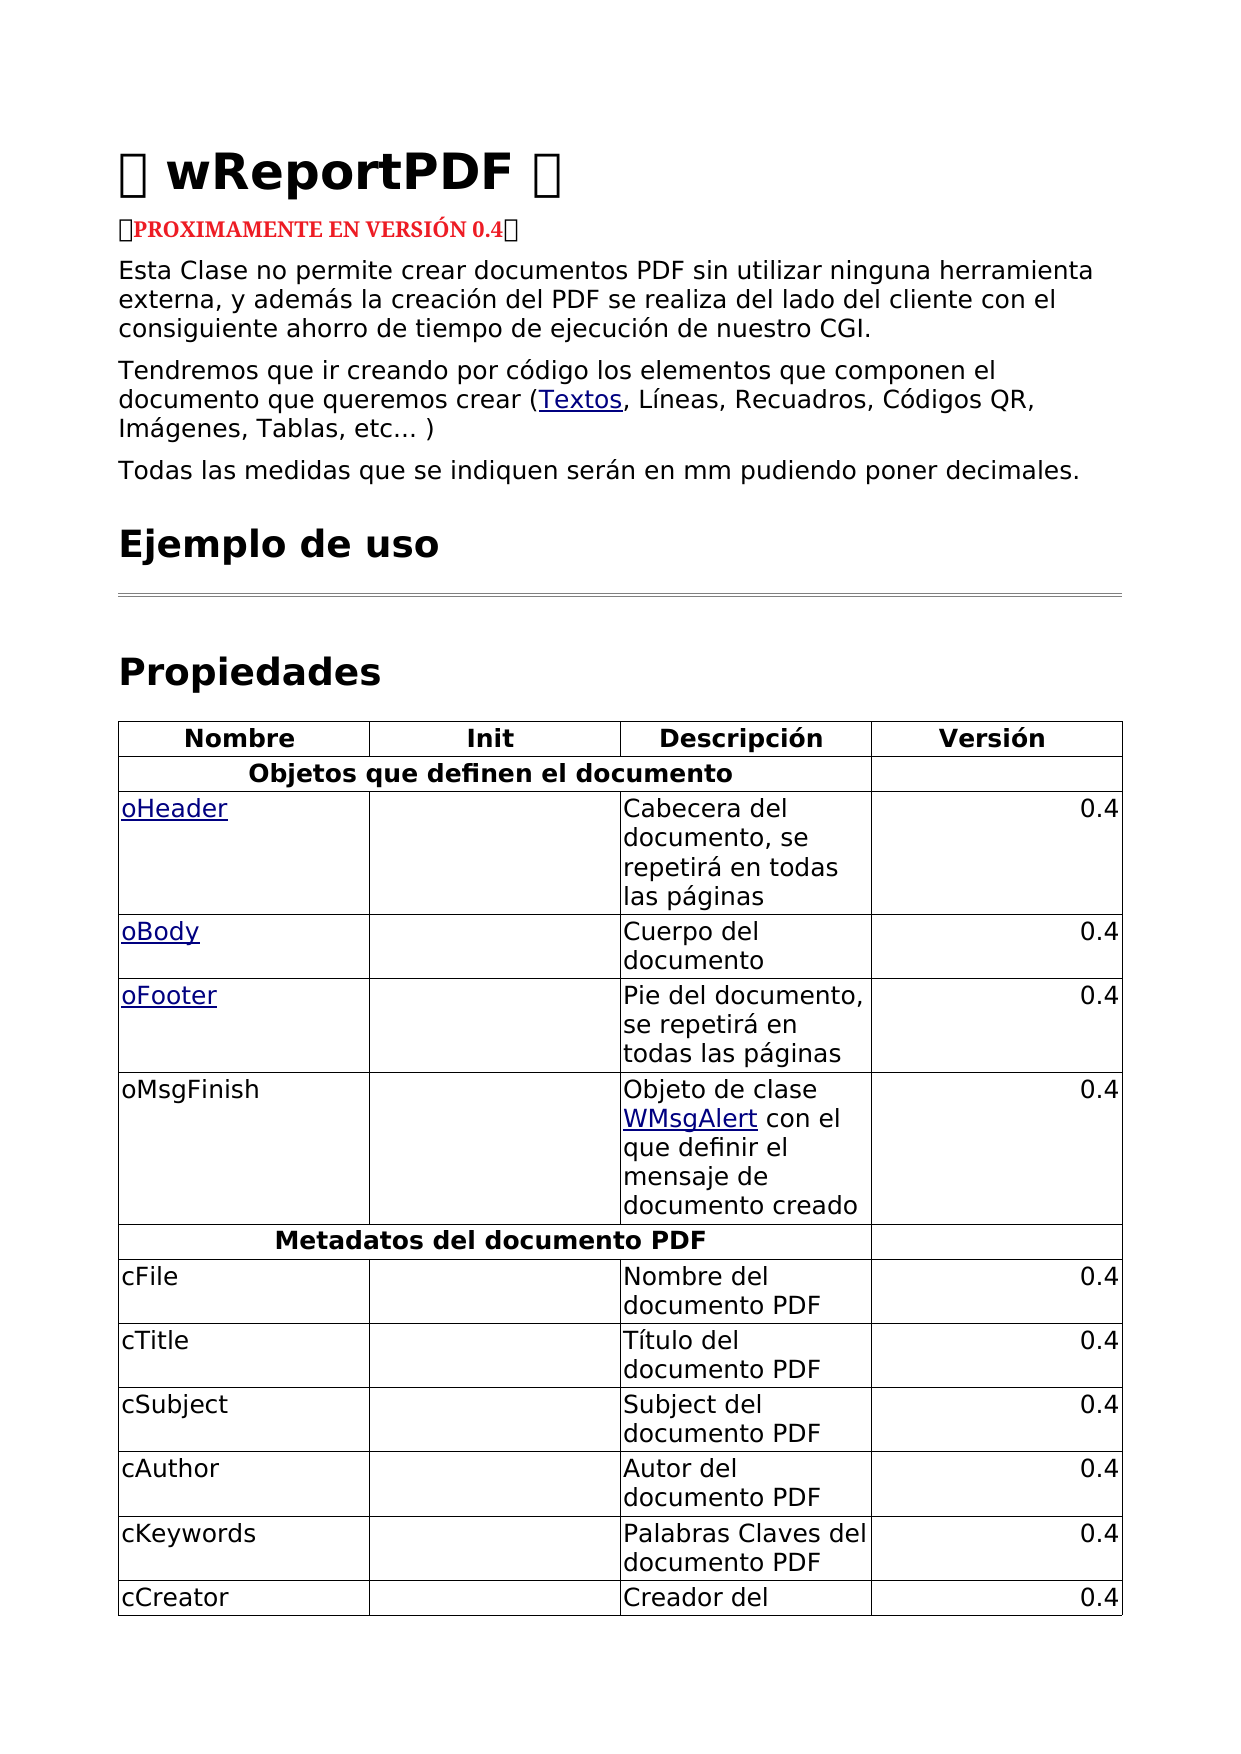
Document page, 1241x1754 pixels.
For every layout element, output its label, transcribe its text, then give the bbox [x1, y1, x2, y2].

table_cell [370, 1452, 620, 1516]
table_cell [370, 1581, 620, 1615]
table_cell [370, 915, 620, 978]
table_cell oFooter [119, 979, 369, 1072]
table_cell [370, 1073, 620, 1223]
text ✨PROXIMAMENTE EN VERSIÓN 0.4✨ [118, 214, 1122, 244]
table_header Descripción [621, 722, 871, 756]
subtitle Ejemplo de uso [118, 523, 1122, 566]
table_cell Objeto de clase WMsgAlert con el que definir el mensaje de documento creado [621, 1073, 871, 1223]
table_cell 0.4 [872, 979, 1122, 1072]
table_header Nombre [119, 722, 369, 756]
table_cell cKeywords [119, 1517, 369, 1580]
table_cell 0.4 [872, 1260, 1122, 1323]
table_cell [370, 1324, 620, 1387]
table_cell 0.4 [872, 1073, 1122, 1223]
table_cell Creador del [621, 1581, 871, 1615]
table_cell [370, 1517, 620, 1580]
subtitle Propiedades [118, 650, 1122, 694]
table_cell Cabecera del documento, se repetirá en todas las páginas [621, 792, 871, 914]
table_cell Palabras Claves del documento PDF [621, 1517, 871, 1580]
table_cell Cuerpo del documento [621, 915, 871, 978]
table_cell 0.4 [872, 1388, 1122, 1451]
table_cell [872, 757, 1122, 791]
table_cell Título del documento PDF [621, 1324, 871, 1387]
table_cell 0.4 [872, 1324, 1122, 1387]
table_header Init [370, 722, 620, 756]
text Todas las medidas que se indiquen serán en mm pudiendo poner decimales. [118, 456, 1122, 485]
table_cell [370, 1260, 620, 1323]
table_cell cTitle [119, 1324, 369, 1387]
table_cell [370, 1388, 620, 1451]
table_header Versión [872, 722, 1122, 756]
table_cell Pie del documento, se repetirá en todas las páginas [621, 979, 871, 1072]
table_cell oMsgFinish [119, 1073, 369, 1223]
table_cell Autor del documento PDF [621, 1452, 871, 1516]
table_cell Objetos que definen el documento [119, 757, 871, 791]
table_cell cSubject [119, 1388, 369, 1451]
table_cell 0.4 [872, 1517, 1122, 1580]
table_cell oHeader [119, 792, 369, 914]
subtitle 🚧 wReportPDF 🚧 [118, 143, 1122, 201]
table_cell 0.4 [872, 1452, 1122, 1516]
table_cell [872, 1225, 1122, 1259]
table_cell 0.4 [872, 792, 1122, 914]
table_cell [370, 979, 620, 1072]
table_cell cAuthor [119, 1452, 369, 1516]
text Esta Clase no permite crear documentos PDF sin utilizar ninguna herramienta externa, y además la creación del PDF se realiza del lado del cliente con el consiguiente ahorro de tiempo de ejecución de nuestro CGI. [118, 256, 1122, 344]
table_cell 0.4 [872, 1581, 1122, 1615]
table_cell Nombre del documento PDF [621, 1260, 871, 1323]
table_cell [370, 792, 620, 914]
table_cell Metadatos del documento PDF [119, 1225, 871, 1259]
table_cell cCreator [119, 1581, 369, 1615]
table_cell Subject del documento PDF [621, 1388, 871, 1451]
table_cell 0.4 [872, 915, 1122, 978]
table_cell oBody [119, 915, 369, 978]
text Tendremos que ir creando por código los elementos que componen el documento que queremos crear (Textos, Líneas, Recuadros, Códigos QR, Imágenes, Tablas, etc... ) [118, 356, 1122, 444]
table_cell cFile [119, 1260, 369, 1323]
